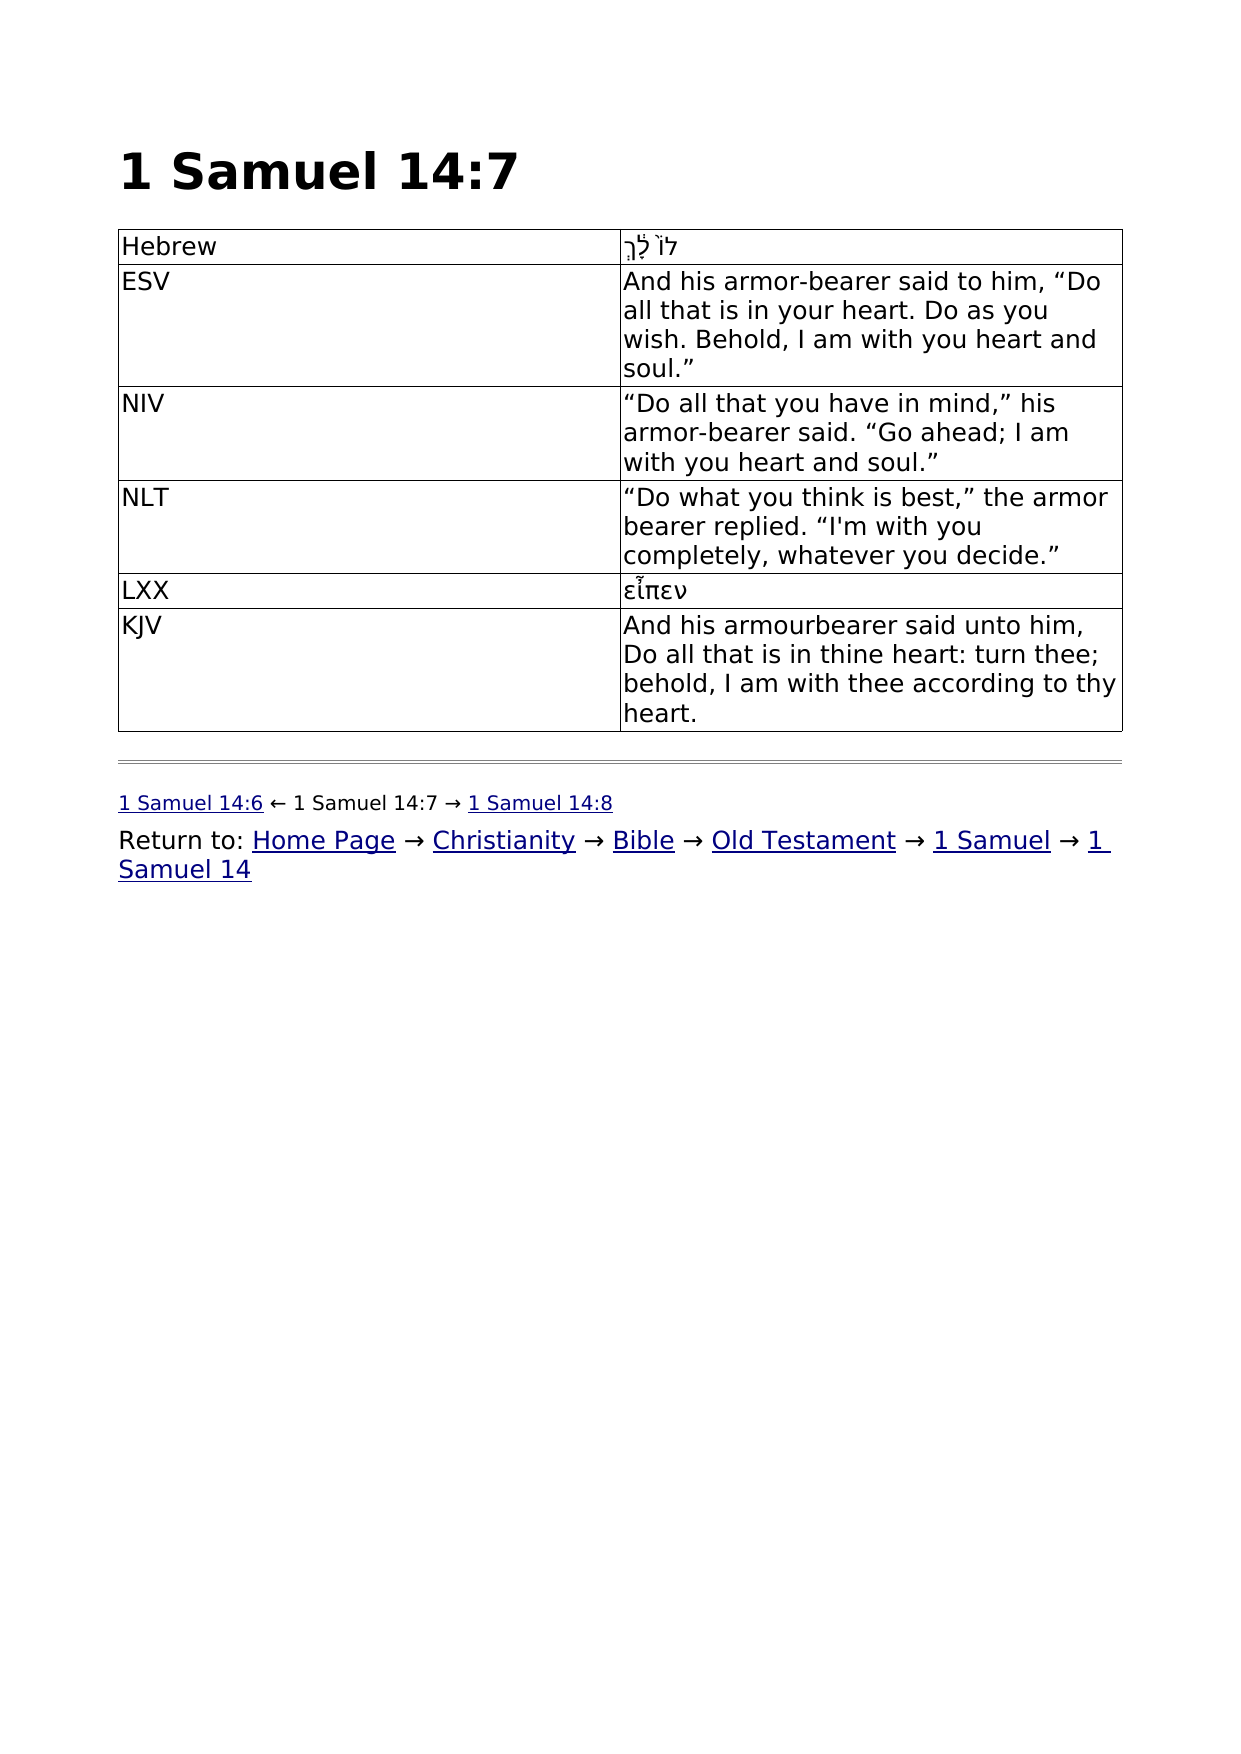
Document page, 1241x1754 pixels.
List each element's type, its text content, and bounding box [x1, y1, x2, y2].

table_header Hebrew [119, 230, 620, 264]
table_cell KJV [119, 609, 620, 731]
table_cell LXX [119, 574, 620, 608]
text 1 Samuel 14:6 ← 1 Samuel 14:7 → 1 Samuel 14:8 [118, 792, 1122, 826]
table_cell And his armor-bearer said to him, “Do all that is in your heart. Do as you wish. Behold, I am with you heart and soul.” [621, 265, 1122, 386]
table_cell NIV [119, 387, 620, 480]
table_cell “Do what you think is best,” the armor bearer replied. “I'm with you completely, whatever you decide.” [621, 481, 1122, 573]
table_header לוֹ֙ לָ֔ךְ [621, 230, 1122, 264]
table_cell NLT [119, 481, 620, 573]
table_cell And his armourbearer said unto him, Do all that is in thine heart: turn thee; behold, I am with thee according to thy heart. [621, 609, 1122, 731]
subtitle 1 Samuel 14:7 [118, 143, 1122, 201]
text Return to: Home Page → Christianity → Bible → Old Testament → 1 Samuel → 1 Samuel 14 [118, 826, 1122, 884]
table_cell ESV [119, 265, 620, 386]
table_cell εἶπεν [621, 574, 1122, 608]
table_cell “Do all that you have in mind,” his armor-bearer said. “Go ahead; I am with you heart and soul.” [621, 387, 1122, 480]
